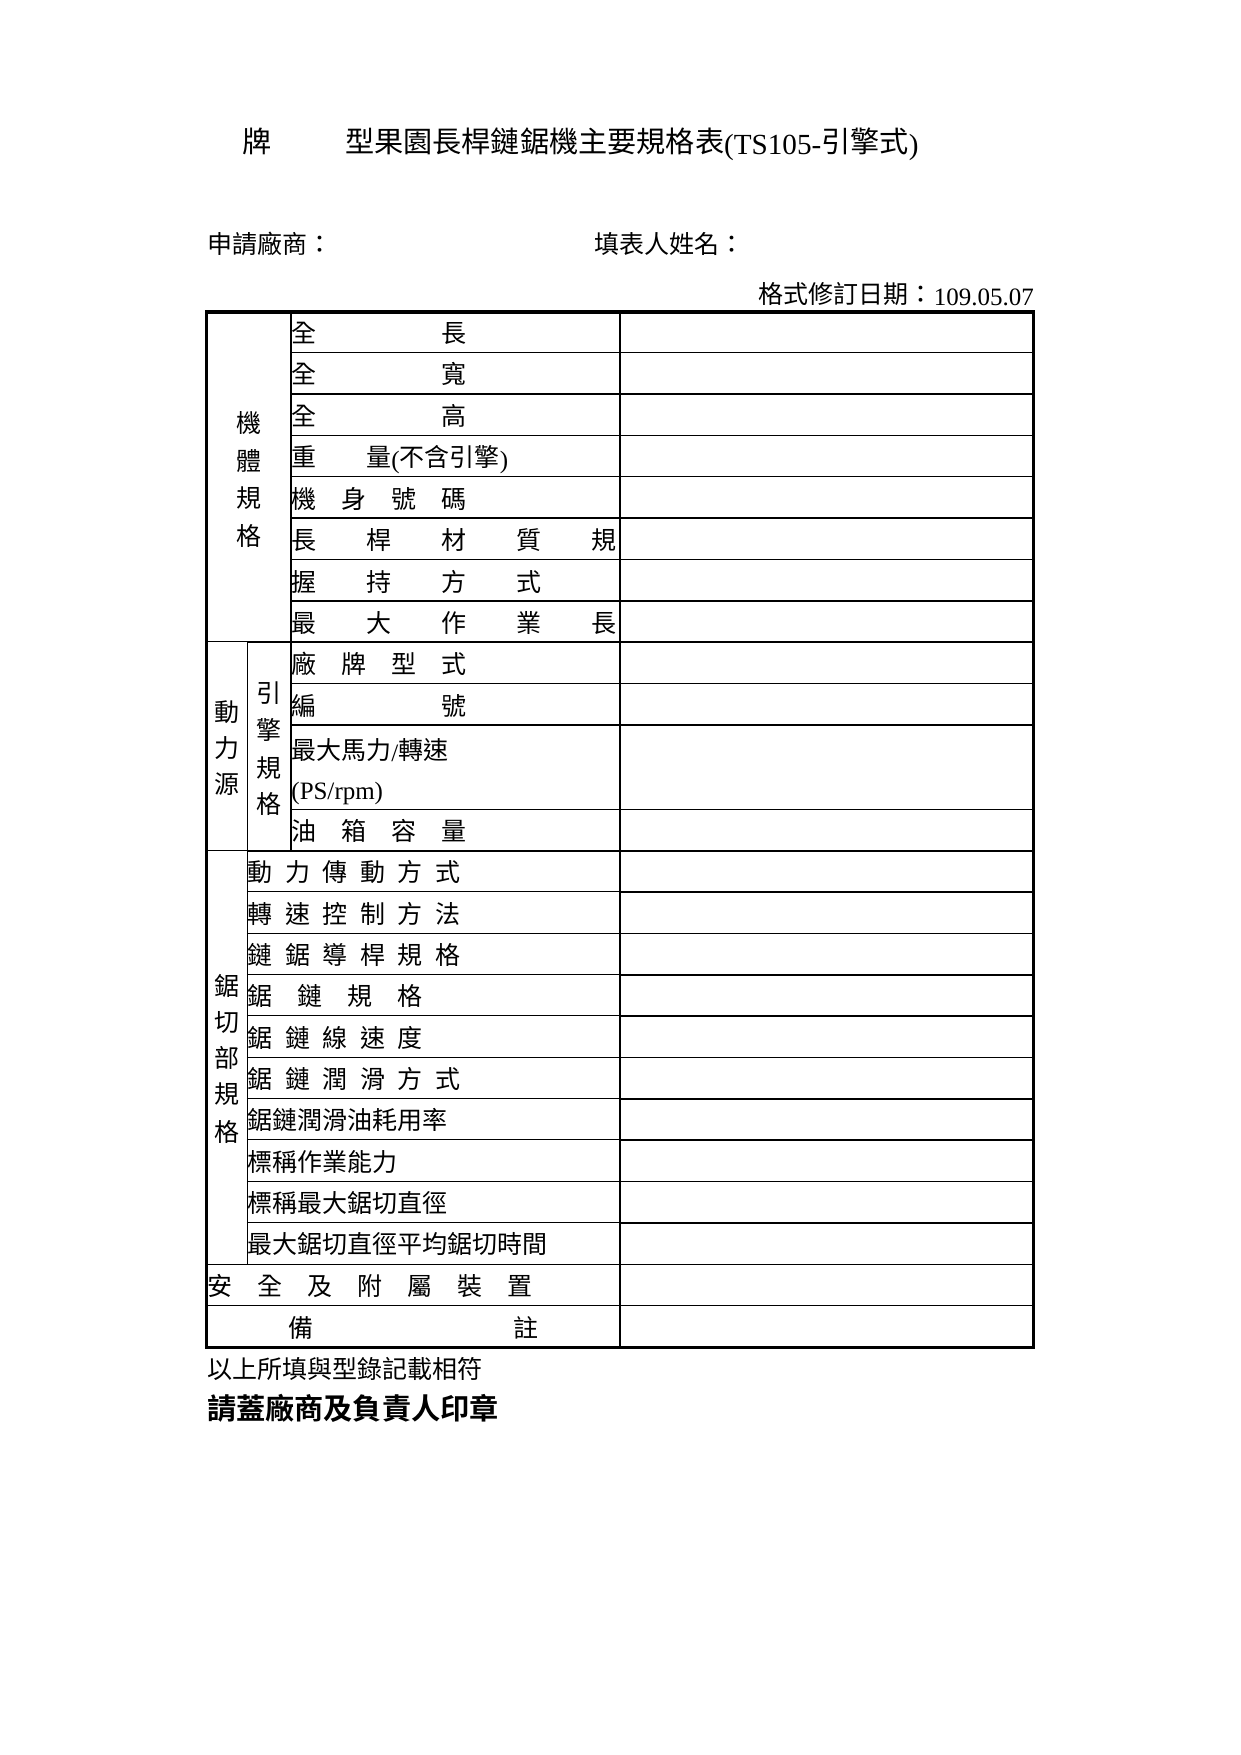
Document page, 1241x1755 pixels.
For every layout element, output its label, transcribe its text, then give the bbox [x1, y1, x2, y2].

table_cell [621, 1058, 1032, 1098]
table_cell 引擎 規 格 [248, 643, 290, 850]
table_cell 最 大 作 業 長 度 [292, 602, 619, 641]
table_cell [621, 602, 1032, 641]
table_cell [621, 726, 1032, 808]
text 請蓋廠商及負責人印章 [207, 1386, 1033, 1428]
table_cell 最大鋸切直徑平均鋸切時間 (s) [248, 1223, 619, 1263]
table_cell [621, 852, 1032, 891]
table_cell 油 箱 容 量 (mL) [292, 810, 619, 850]
table_cell 鋸 鏈 潤 滑 方 式 [248, 1058, 619, 1098]
table_cell 機 身 號 碼 [292, 477, 619, 517]
table_cell 全 高 (mm) [292, 395, 619, 434]
table_cell 鋸 鏈 規 格 [248, 975, 619, 1015]
table_cell [621, 436, 1032, 476]
table_header 全 長 (mm) [292, 314, 619, 352]
table_cell [621, 560, 1032, 600]
table_cell [621, 976, 1032, 1015]
table_cell [621, 684, 1032, 724]
table_cell [621, 810, 1032, 850]
table_cell 握 持 方 式 [292, 560, 619, 600]
text 申請廠商： 填表人姓名： [207, 210, 1033, 260]
table_cell 標稱最大鋸切直徑 (mm) [248, 1182, 619, 1222]
text 以上所填與型錄記載相符 [207, 1349, 1033, 1386]
table_cell 重 量(不含引擎) (kg) [292, 436, 619, 476]
table_cell 備 註 [208, 1306, 619, 1346]
table_cell [621, 934, 1032, 974]
table_cell 動 力 傳 動 方 式 [248, 852, 619, 891]
table_cell [621, 1224, 1032, 1263]
table_cell 轉 速 控 制 方 法 [248, 892, 619, 933]
table_cell 鏈 鋸 導 桿 規 格 [248, 934, 619, 974]
table_header 機 體 規 格 [208, 314, 290, 641]
table_cell [621, 643, 1032, 683]
table_cell 最大馬力/轉速 (PS/rpm) [292, 726, 619, 808]
table_cell [621, 353, 1032, 393]
table_cell 全 寬 (mm) [292, 353, 619, 393]
table_cell 長 桿 材 質 規 格 [292, 519, 619, 558]
table_cell 鋸 切 部 規 格 [208, 851, 247, 1263]
table_cell [621, 395, 1032, 434]
table_cell [621, 1017, 1032, 1057]
text 格式修訂日期：109.05.07 [207, 260, 1033, 310]
table_cell 廠 牌 型 式 [292, 643, 619, 683]
table_cell [621, 477, 1032, 517]
table_cell 鋸鏈潤滑油耗用率 (mL/h) [248, 1099, 619, 1139]
table_cell [621, 1265, 1032, 1305]
table_header [621, 314, 1032, 352]
table_cell 鋸 鏈 線 速 度 [248, 1016, 619, 1057]
table_cell 安 全 及 附 屬 裝 置 [208, 1265, 619, 1305]
table_cell 標稱作業能力 (次/小時) (次/小時) [248, 1140, 619, 1181]
table_cell [621, 519, 1032, 558]
table_cell [621, 1306, 1032, 1346]
table_cell [621, 1182, 1032, 1222]
text 牌 型果園長桿鏈鋸機主要規格表(TS105-引擎式) [162, 118, 1033, 160]
table_cell 編 號 [292, 684, 619, 724]
table_cell [621, 1141, 1032, 1181]
table_cell [621, 893, 1032, 933]
table_cell [621, 1100, 1032, 1139]
table_cell 動 力 源 [208, 642, 247, 850]
